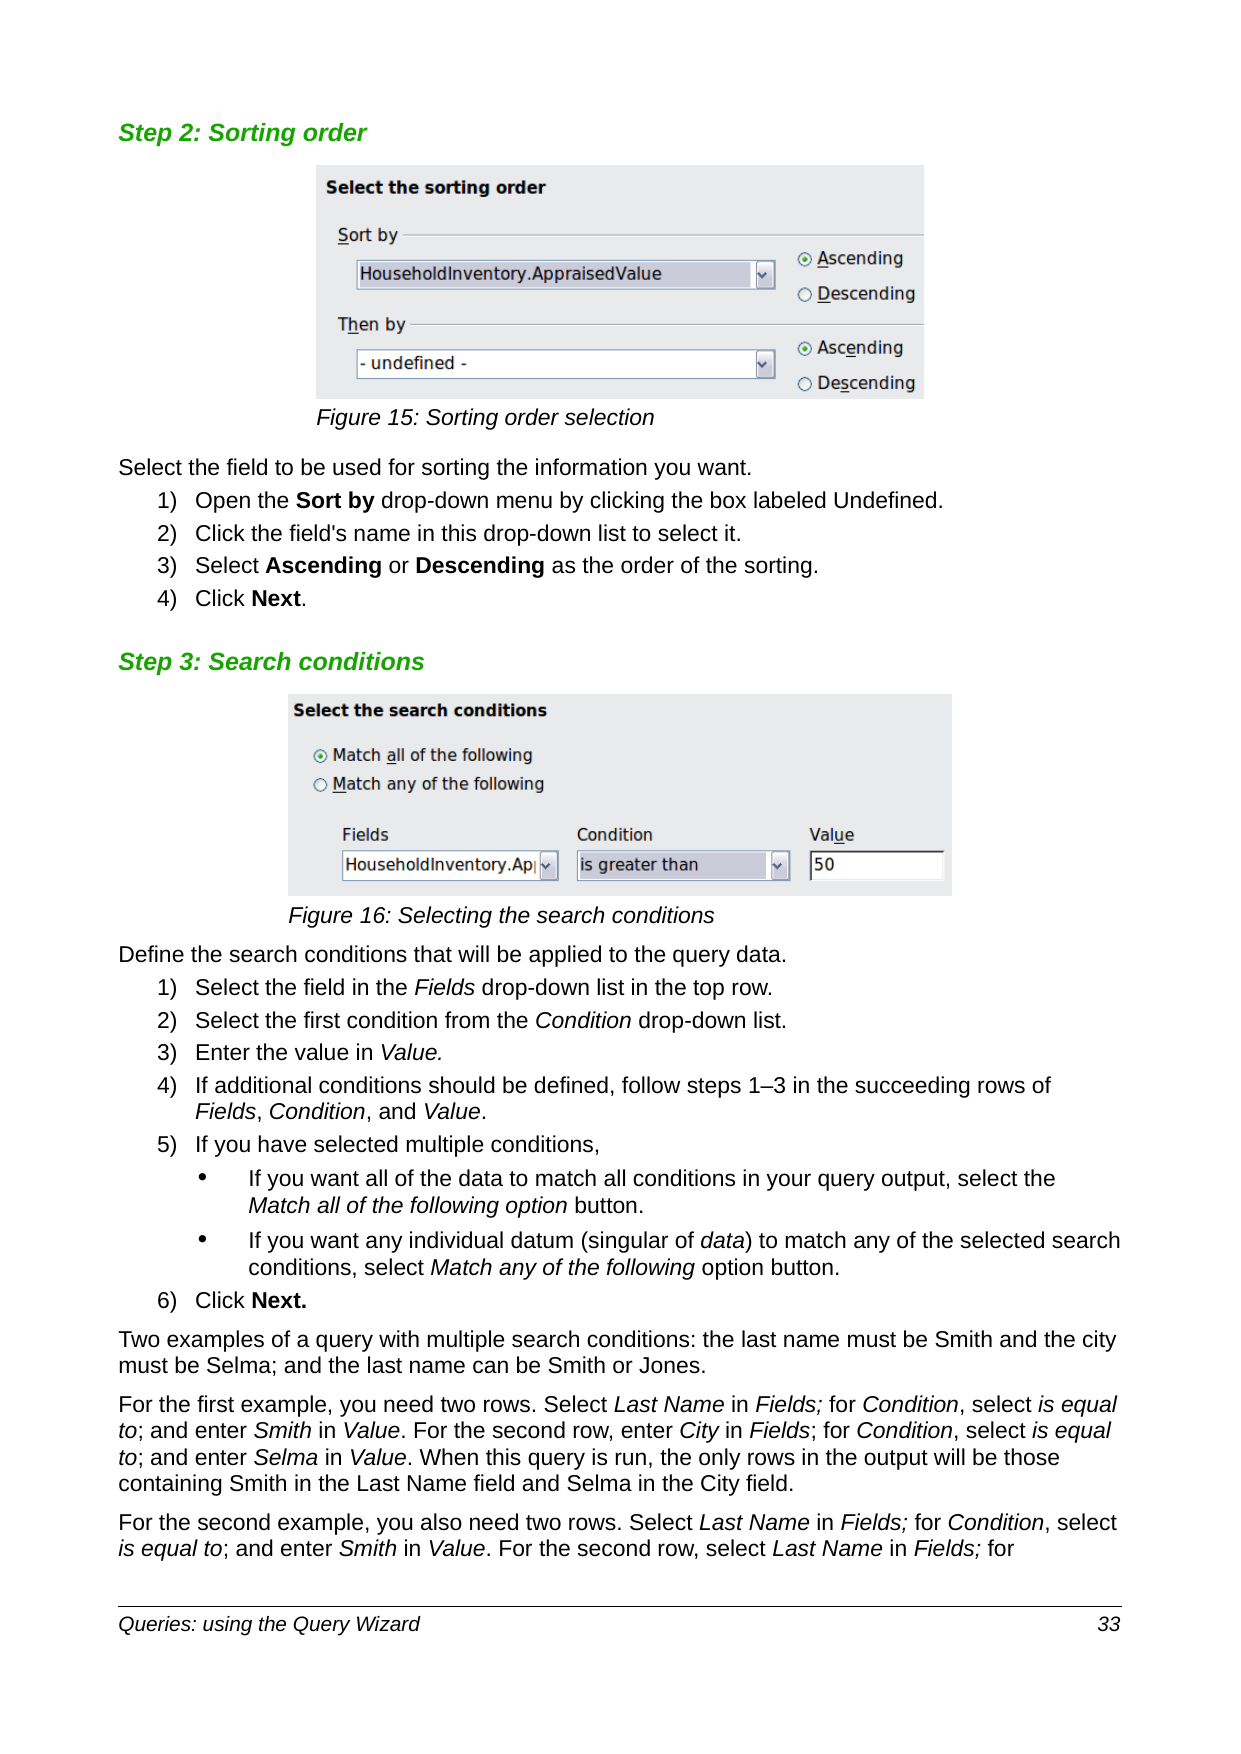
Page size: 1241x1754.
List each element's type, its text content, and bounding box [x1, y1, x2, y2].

list Select the field in the Fields drop-down list in the top row. [177, 974, 1122, 1000]
text Figure 16: Selecting the search conditions [288, 902, 952, 929]
list Select the first condition from the Condition drop-down list. [177, 1007, 1122, 1033]
list Define the search conditions that will be applied to the query data. [118, 941, 1122, 967]
subtitle Step 3: Search conditions [118, 647, 1122, 676]
list Click the field's name in this drop-down list to select it. [177, 520, 1122, 546]
list Click Next. [177, 585, 1122, 611]
text For the second example, you also need two rows. Select Last Name in Fields; for Condition, select is equal to; and enter Smith in Value. For the second row, select Last Name in Fields; for [118, 1509, 1122, 1562]
picture [288, 694, 953, 896]
subtitle Step 2: Sorting order [118, 118, 1122, 147]
text Figure 15: Sorting order selection [316, 404, 924, 431]
list Enter the value in Value. [177, 1039, 1122, 1066]
list If additional conditions should be defined, follow steps 1–3 in the succeeding rows of Fields, Condition, and Value. [177, 1072, 1122, 1124]
list If you want any individual datum (singular of data) to match any of the selected search conditions, select Match any of the following option button. [195, 1225, 1122, 1281]
list Select Ascending or Descending as the order of the sorting. [177, 552, 1122, 579]
list If you want all of the data to match all conditions in your query output, select the Match all of the following option button. [195, 1163, 1122, 1219]
list If you have selected multiple conditions, [177, 1131, 1122, 1157]
text Two examples of a query with multiple search conditions: the last name must be Smith and the city must be Selma; and the last name can be Smith or Jones. [118, 1326, 1122, 1378]
list Select the field to be used for sorting the information you want. [118, 454, 1122, 481]
list Click Next. [177, 1287, 1122, 1313]
list Open the Sort by drop-down menu by clicking the box labeled Undefined. [177, 487, 1122, 513]
picture [316, 165, 925, 399]
text For the first example, you need two rows. Select Last Name in Fields; for Condition, select is equal to; and enter Smith in Value. For the second row, enter City in Fields; for Condition, select is equal to; and enter Selma in Value. When this query is run, the only rows in the output will be those containing Smith in the Last Name field and Selma in the City field. [118, 1391, 1122, 1496]
